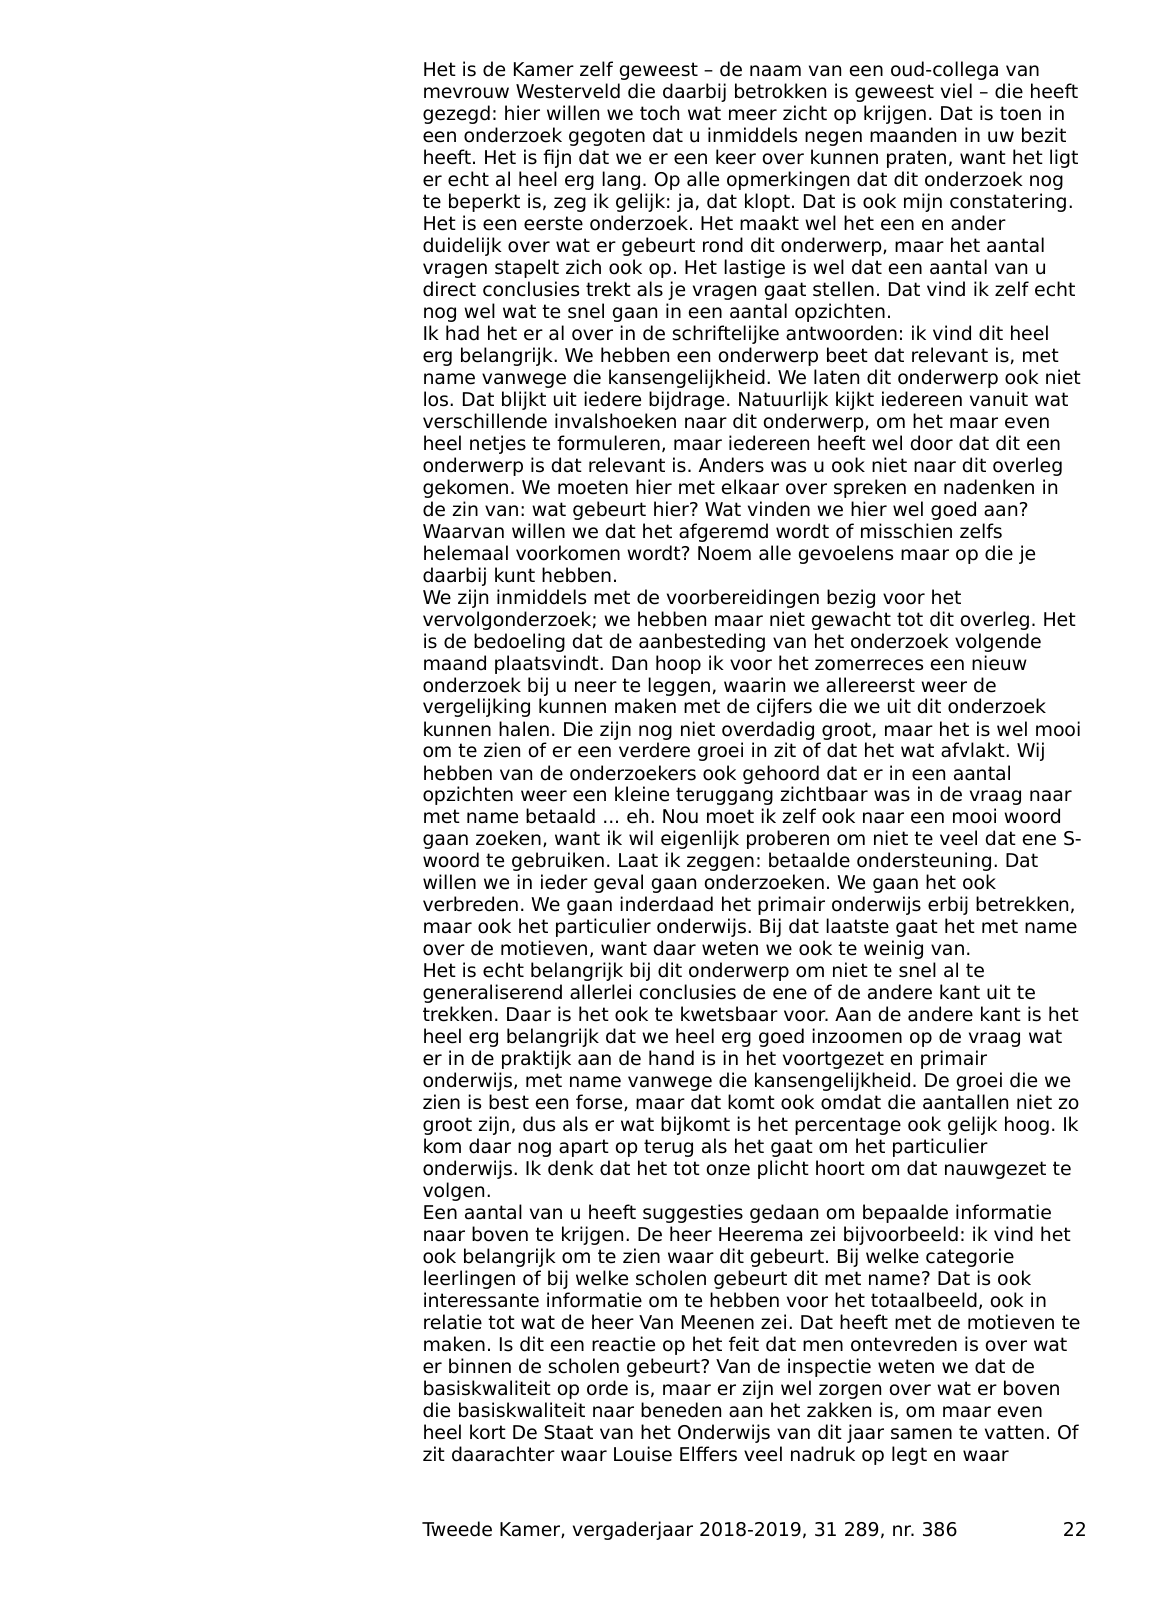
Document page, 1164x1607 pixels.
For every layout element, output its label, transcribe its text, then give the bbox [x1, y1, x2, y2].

text Ik had het er al over in de schriftelijke antwoorden: ik vind dit heel erg belangrijk. We hebben een onderwerp beet dat relevant is, met name vanwege die kansengelijkheid. We laten dit onderwerp ook niet los. Dat blijkt uit iedere bijdrage. Natuurlijk kijkt iedereen vanuit wat verschillende invalshoeken naar dit onderwerp, om het maar even heel netjes te formuleren, maar iedereen heeft wel door dat dit een onderwerp is dat relevant is. Anders was u ook niet naar dit overleg gekomen. We moeten hier met elkaar over spreken en nadenken in de zin van: wat gebeurt hier? Wat vinden we hier wel goed aan? Waarvan willen we dat het afgeremd wordt of misschien zelfs helemaal voorkomen wordt? Noem alle gevoelens maar op die je daarbij kunt hebben. [422, 323, 1087, 587]
text We zijn inmiddels met de voorbereidingen bezig voor het vervolgonderzoek; we hebben maar niet gewacht tot dit overleg. Het is de bedoeling dat de aanbesteding van het onderzoek volgende maand plaatsvindt. Dan hoop ik voor het zomerreces een nieuw onderzoek bij u neer te leggen, waarin we allereerst weer de vergelijking kunnen maken met de cijfers die we uit dit onderzoek kunnen halen. Die zijn nog niet overdadig groot, maar het is wel mooi om te zien of er een verdere groei in zit of dat het wat afvlakt. Wij hebben van de onderzoekers ook gehoord dat er in een aantal opzichten weer een kleine teruggang zichtbaar was in de vraag naar met name betaald ... eh. Nou moet ik zelf ook naar een mooi woord gaan zoeken, want ik wil eigenlijk proberen om niet te veel dat ene S-woord te gebruiken. Laat ik zeggen: betaalde ondersteuning. Dat willen we in ieder geval gaan onderzoeken. We gaan het ook verbreden. We gaan inderdaad het primair onderwijs erbij betrekken, maar ook het particulier onderwijs. Bij dat laatste gaat het met name over de motieven, want daar weten we ook te weinig van. [422, 587, 1087, 960]
text Het is de Kamer zelf geweest – de naam van een oud-collega van mevrouw Westerveld die daarbij betrokken is geweest viel – die heeft gezegd: hier willen we toch wat meer zicht op krijgen. Dat is toen in een onderzoek gegoten dat u inmiddels negen maanden in uw bezit heeft. Het is fijn dat we er een keer over kunnen praten, want het ligt er echt al heel erg lang. Op alle opmerkingen dat dit onderzoek nog te beperkt is, zeg ik gelijk: ja, dat klopt. Dat is ook mijn constatering. Het is een eerste onderzoek. Het maakt wel het een en ander duidelijk over wat er gebeurt rond dit onderwerp, maar het aantal vragen stapelt zich ook op. Het lastige is wel dat een aantal van u direct conclusies trekt als je vragen gaat stellen. Dat vind ik zelf echt nog wel wat te snel gaan in een aantal opzichten. [422, 59, 1087, 323]
text Het is echt belangrijk bij dit onderwerp om niet te snel al te generaliserend allerlei conclusies de ene of de andere kant uit te trekken. Daar is het ook te kwetsbaar voor. Aan de andere kant is het heel erg belangrijk dat we heel erg goed inzoomen op de vraag wat er in de praktijk aan de hand is in het voortgezet en primair onderwijs, met name vanwege die kansengelijkheid. De groei die we zien is best een forse, maar dat komt ook omdat die aantallen niet zo groot zijn, dus als er wat bijkomt is het percentage ook gelijk hoog. Ik kom daar nog apart op terug als het gaat om het particulier onderwijs. Ik denk dat het tot onze plicht hoort om dat nauwgezet te volgen. [422, 960, 1087, 1202]
text Een aantal van u heeft suggesties gedaan om bepaalde informatie naar boven te krijgen. De heer Heerema zei bijvoorbeeld: ik vind het ook belangrijk om te zien waar dit gebeurt. Bij welke categorie leerlingen of bij welke scholen gebeurt dit met name? Dat is ook interessante informatie om te hebben voor het totaalbeeld, ook in relatie tot wat de heer Van Meenen zei. Dat heeft met de motieven te maken. Is dit een reactie op het feit dat men ontevreden is over wat er binnen de scholen gebeurt? Van de inspectie weten we dat de basiskwaliteit op orde is, maar er zijn wel zorgen over wat er boven die basiskwaliteit naar beneden aan het zakken is, om maar even heel kort De Staat van het Onderwijs van dit jaar samen te vatten. Of zit daarachter waar Louise Elffers veel nadruk op legt en waar [422, 1202, 1087, 1466]
